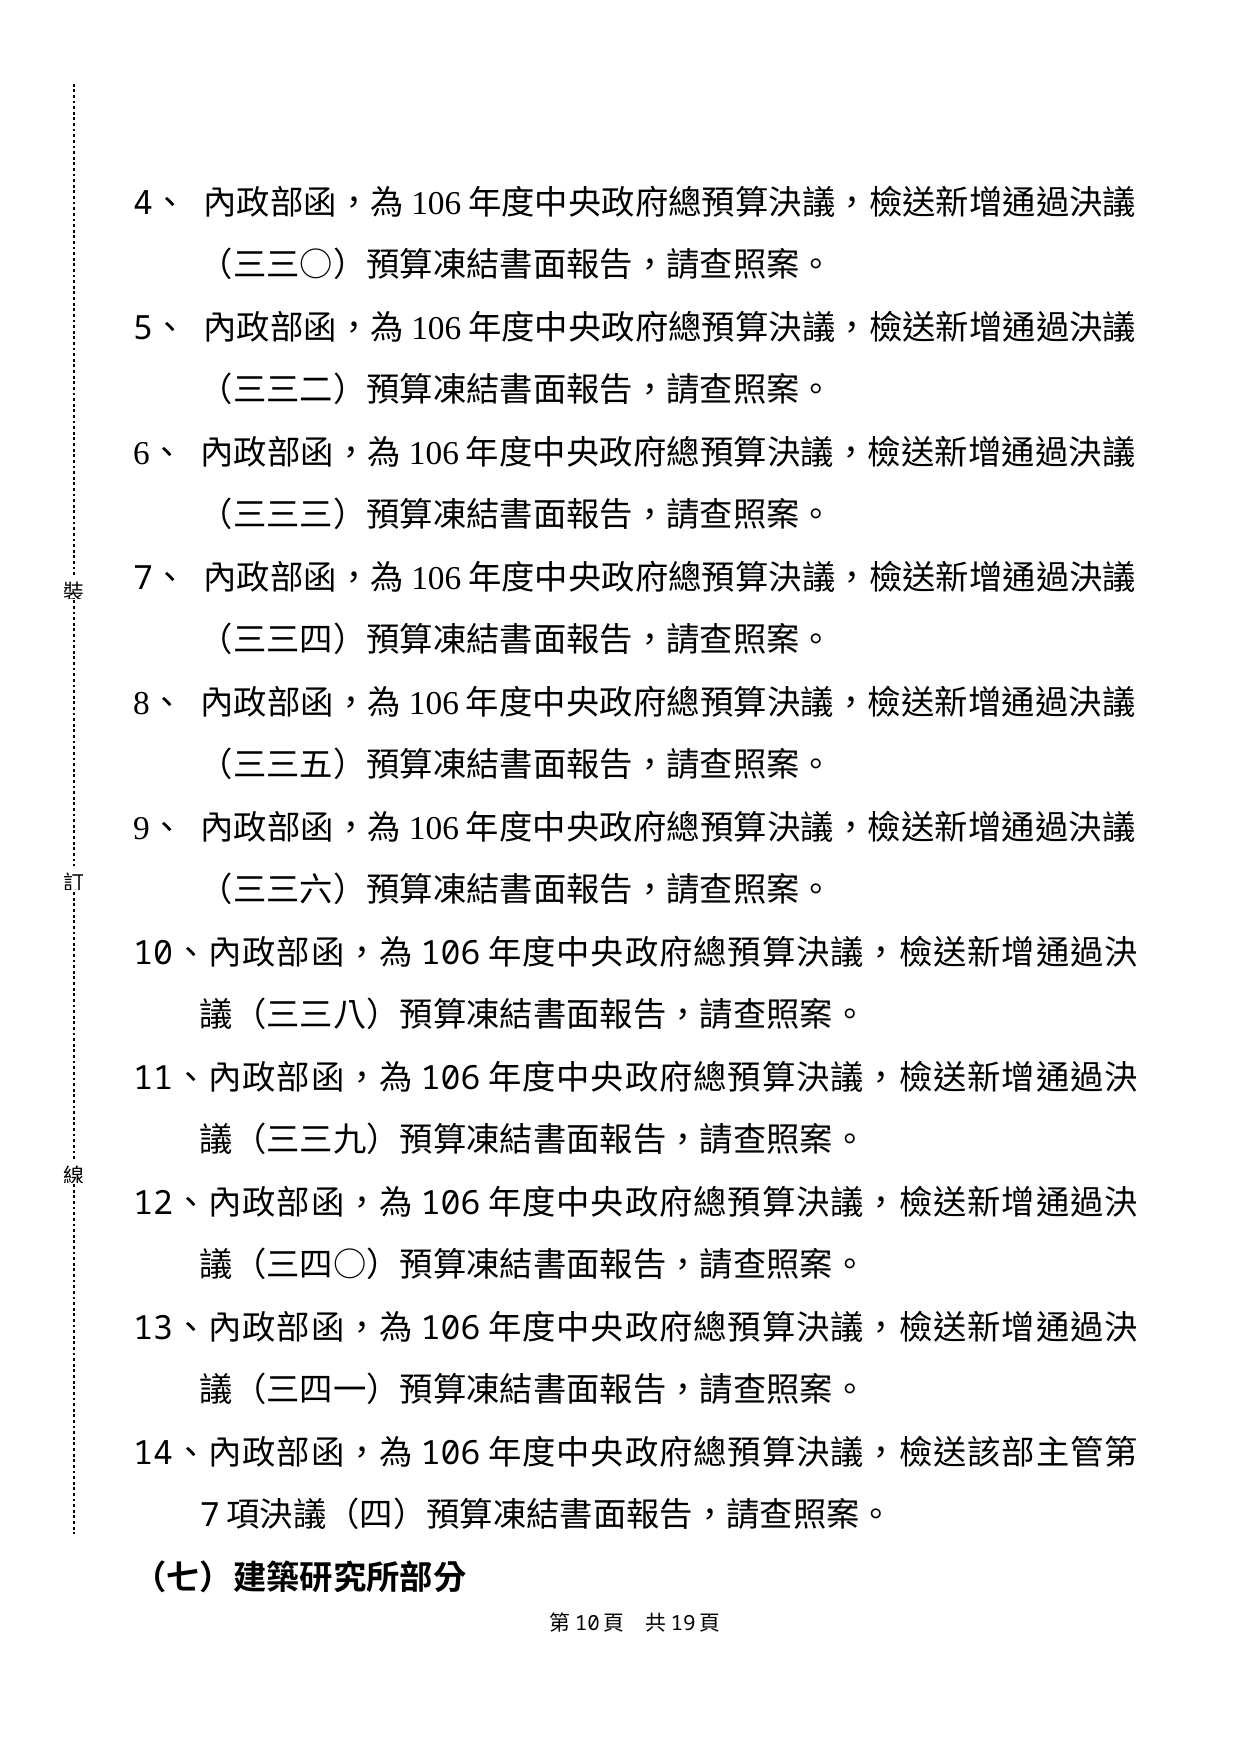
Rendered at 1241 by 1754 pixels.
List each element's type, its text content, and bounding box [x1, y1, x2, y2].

text 7、 內政部函，為106年度中央政府總預算決議，檢送新增通過決議（三三四）預算凍結書面報告，請查照案。 [133, 533, 1138, 658]
text 12、內政部函，為106年度中央政府總預算決議，檢送新增通過決議（三四○）預算凍結書面報告，請查照案。 [133, 1158, 1138, 1283]
text 14、內政部函，為106年度中央政府總預算決議，檢送該部主管第7項決議（四）預算凍結書面報告，請查照案。 [133, 1408, 1138, 1533]
text 5、 內政部函，為106年度中央政府總預算決議，檢送新增通過決議（三三二）預算凍結書面報告，請查照案。 [133, 283, 1138, 408]
text 13、內政部函，為106年度中央政府總預算決議，檢送新增通過決議（三四一）預算凍結書面報告，請查照案。 [133, 1283, 1138, 1408]
text 6、 內政部函，為106年度中央政府總預算決議，檢送新增通過決議（三三三）預算凍結書面報告，請查照案。 [133, 408, 1138, 533]
text 9、 內政部函，為106年度中央政府總預算決議，檢送新增通過決議（三三六）預算凍結書面報告，請查照案。 [133, 783, 1138, 908]
text （七）建築研究所部分 [133, 1533, 1137, 1596]
text 8、 內政部函，為106年度中央政府總預算決議，檢送新增通過決議（三三五）預算凍結書面報告，請查照案。 [133, 658, 1138, 783]
text 11、內政部函，為106年度中央政府總預算決議，檢送新增通過決議（三三九）預算凍結書面報告，請查照案。 [133, 1033, 1138, 1158]
text 4、 內政部函，為106年度中央政府總預算決議，檢送新增通過決議（三三○）預算凍結書面報告，請查照案。 [133, 158, 1138, 283]
text 10、內政部函，為106年度中央政府總預算決議，檢送新增通過決議（三三八）預算凍結書面報告，請查照案。 [133, 908, 1138, 1033]
